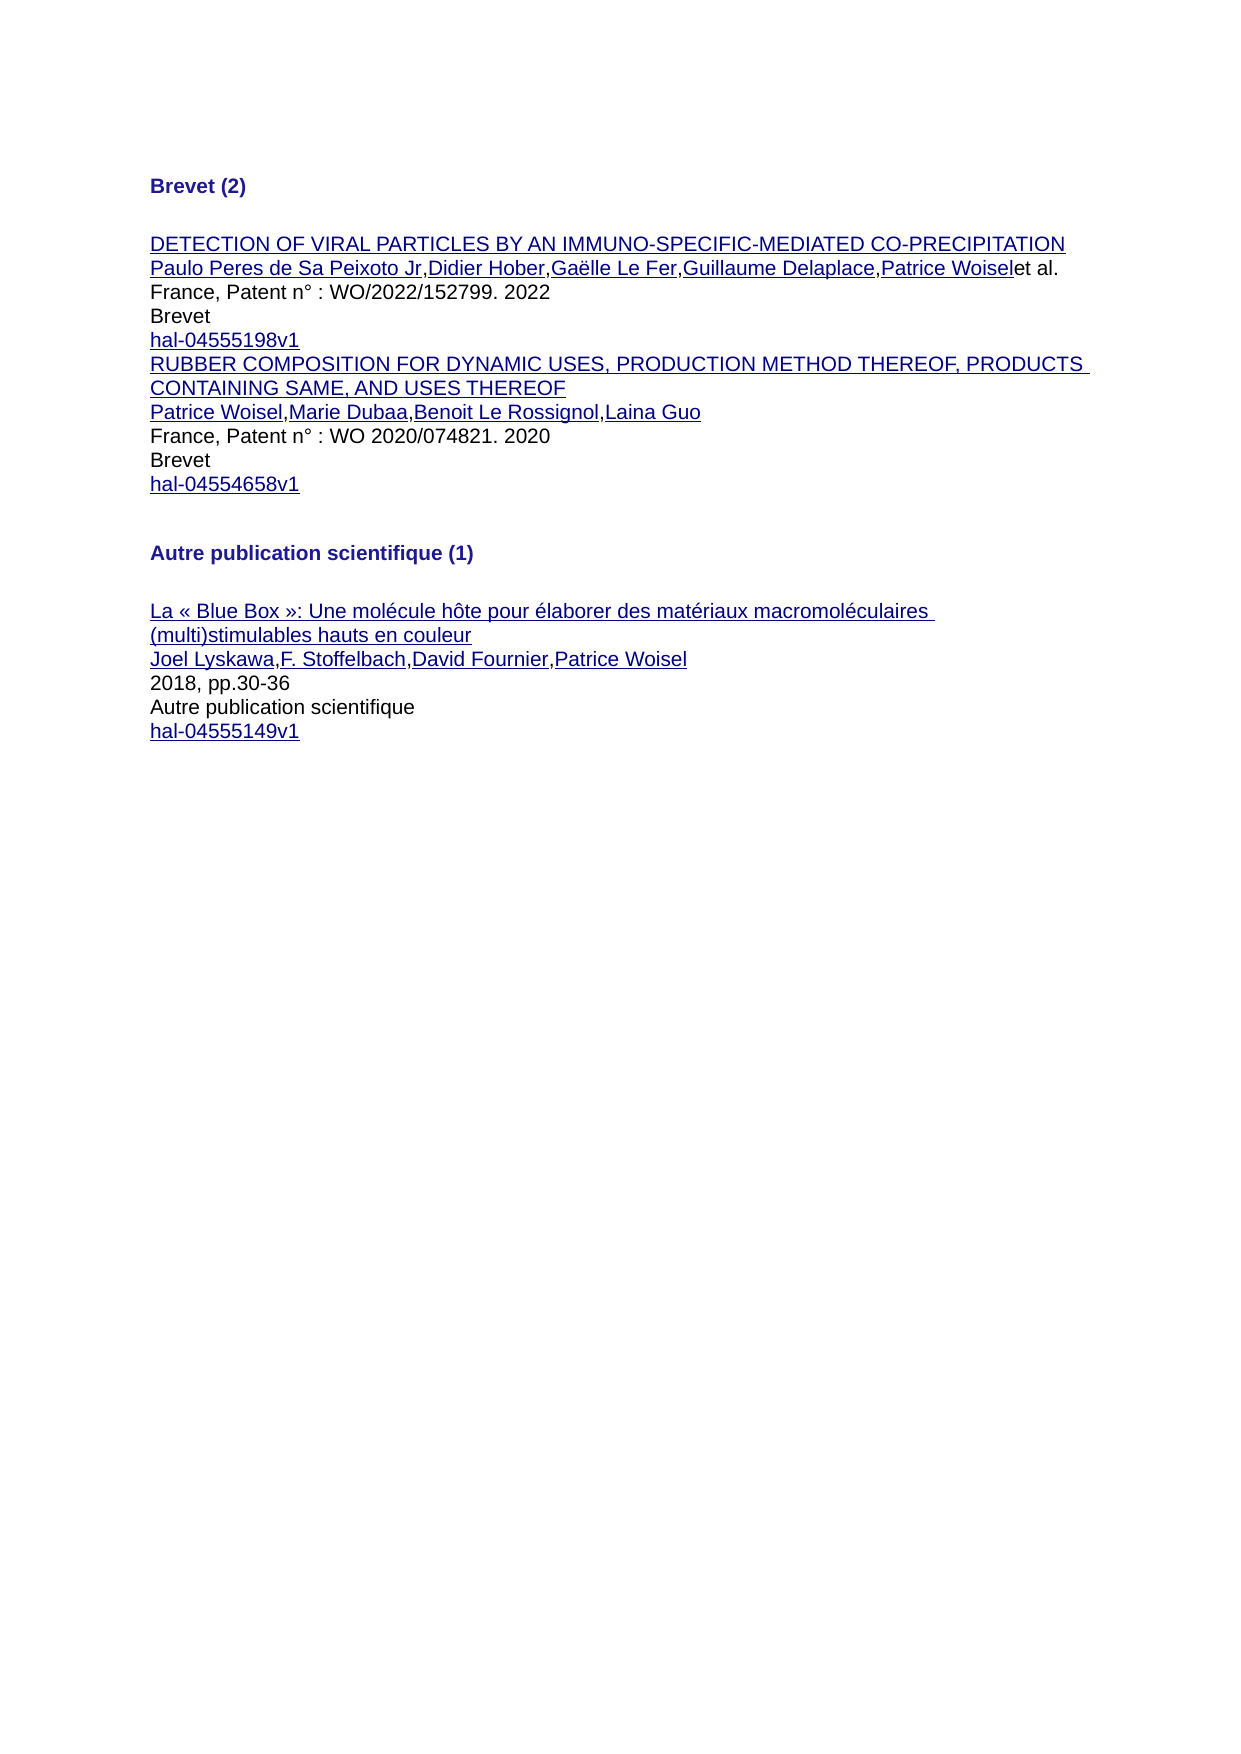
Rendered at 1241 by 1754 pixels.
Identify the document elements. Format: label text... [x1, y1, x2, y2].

table_header La « Blue Box »: Une molécule hôte pour élaborer des matériaux macromoléculaires (multi)stimulables hauts en couleur Joel Lyskawa,F. Stoffelbach,David Fournier,Patrice Woisel 2018, pp.30-36 Autre publication scientifique hal-04555149v1 [150, 599, 1090, 743]
table_cell CONTAINING SAME, AND USES THEREOF Patrice Woisel,Marie Dubaa,Benoit Le Rossignol,Laina Guo France, Patent n° : WO 2020/074821. 2020 Brevet hal-04554658v1 [150, 374, 1090, 496]
subtitle Brevet (2) [150, 174, 1090, 198]
table_cell RUBBER COMPOSITION FOR DYNAMIC USES, PRODUCTION METHOD THEREOF, PRODUCTS [150, 352, 1090, 373]
table_header DETECTION OF VIRAL PARTICLES BY AN IMMUNO-SPECIFIC-MEDIATED CO-PRECIPITATION Paulo Peres de Sa Peixoto Jr,Didier Hober,Gaëlle Le Fer,Guillaume Delaplace,Patrice Woiselet al. France, Patent n° : WO/2022/152799. 2022 Brevet hal-04555198v1 [150, 232, 1090, 352]
subtitle Autre publication scientifique (1) [150, 541, 1090, 564]
